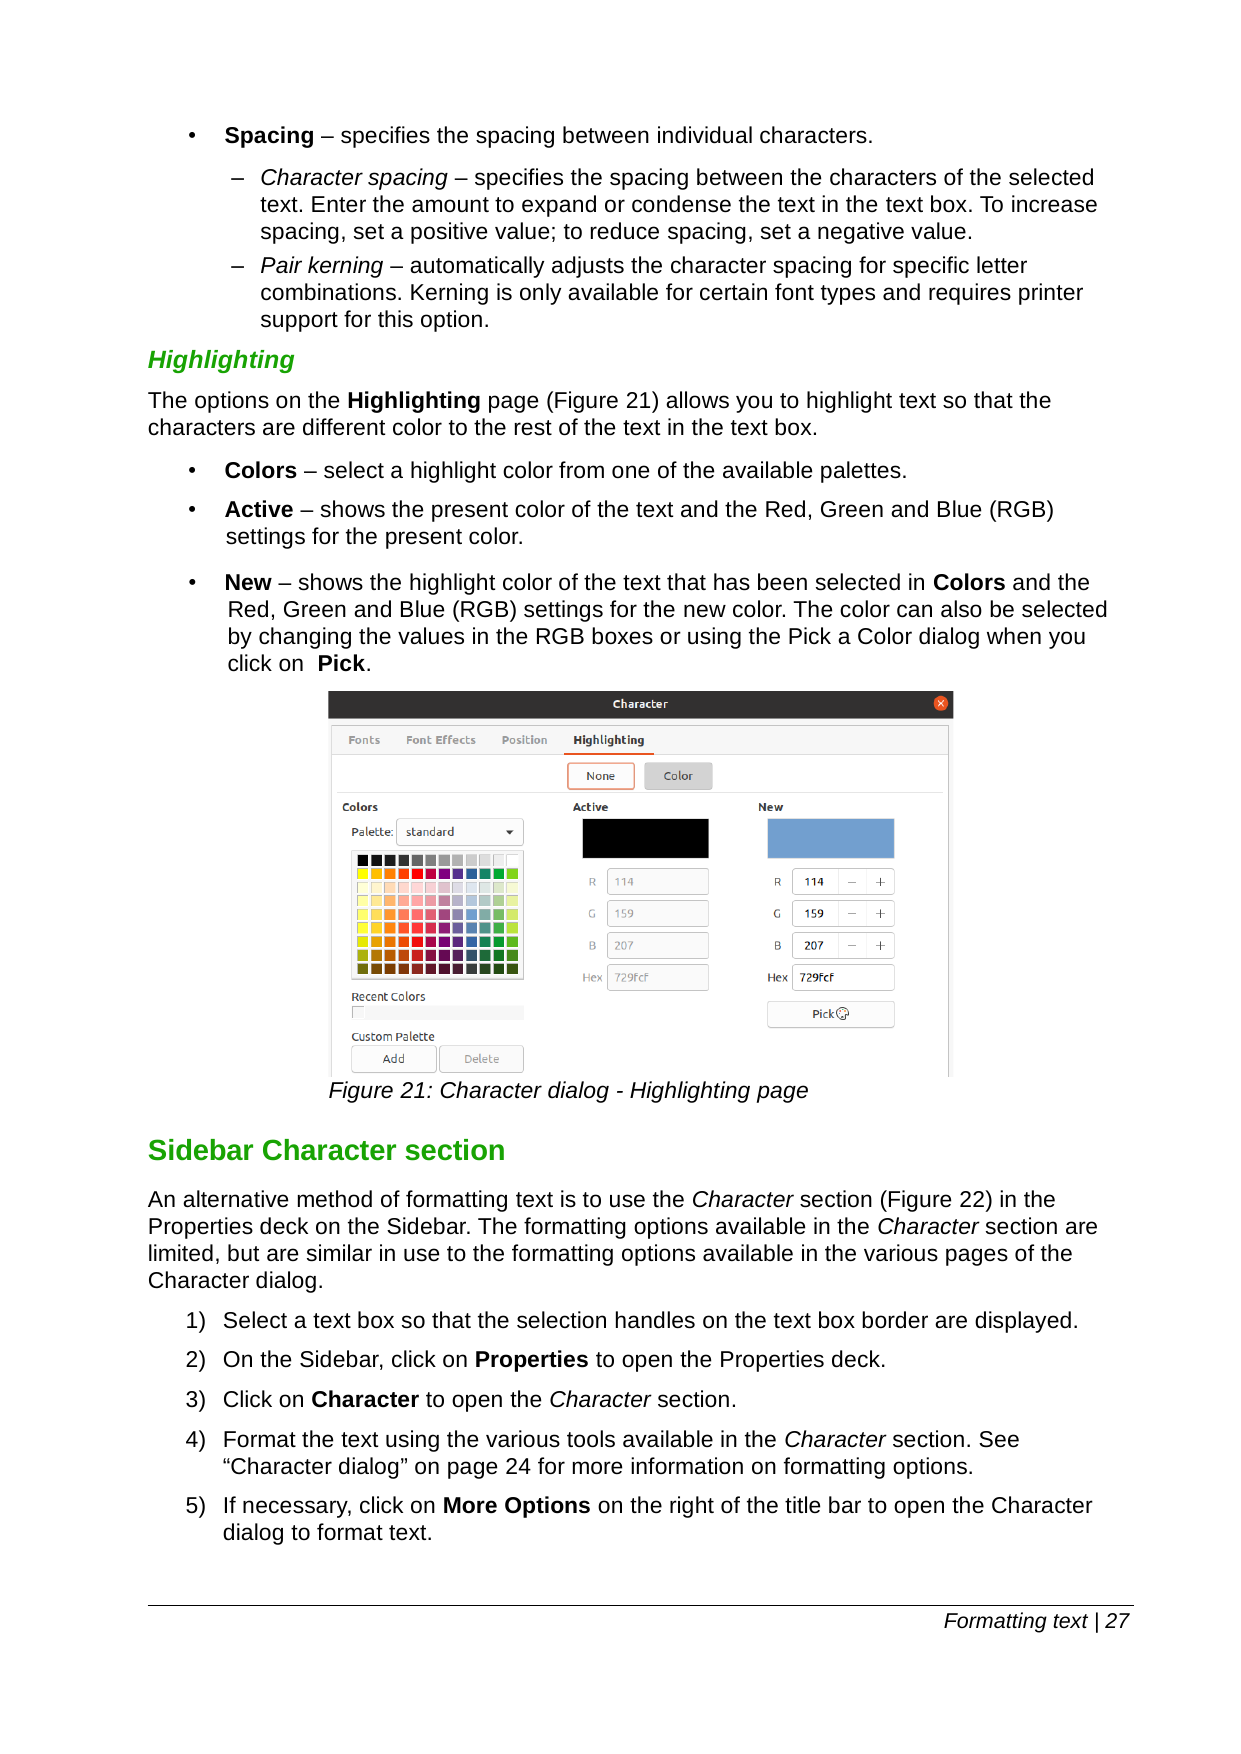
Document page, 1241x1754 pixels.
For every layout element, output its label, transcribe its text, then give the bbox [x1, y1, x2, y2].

list Spacing – specifies the spacing between individual characters. [185, 118, 1134, 151]
list Format the text using the various tools available in the Character section. See “Character dialog” on page 24 for more information on formatting options. [206, 1425, 1134, 1479]
list Active – shows the present color of the text and the Red, Green and Blue (RGB) settings for the present color. [185, 493, 1134, 553]
picture [328, 691, 954, 1077]
text The options on the Highlighting page (Figure 21) allows you to highlight text so that the characters are different color to the rest of the text in the text box. [148, 386, 1134, 441]
list New – shows the highlight color of the text that has been selected in Colors and the Red, Green and Blue (RGB) settings for the new color. The color can also be selected by changing the values in the RGB boxes or using the Pick a Color dialog when you click on Pick. [185, 565, 1134, 679]
text Figure 21: Character dialog - Highlighting page [328, 1077, 953, 1104]
list Character spacing – specifies the spacing between the characters of the selected text. Enter the amount to expand or condense the text in the text box. To increase spacing, set a positive value; to reduce spacing, set a negative value. [231, 163, 1134, 245]
text An alternative method of formatting text is to use the Character section (Figure 22) in the Properties deck on the Sidebar. The formatting options available in the Character section are limited, but are similar in use to the formatting options available in the various pages of the Character dialog. [148, 1185, 1134, 1294]
subtitle Highlighting [148, 345, 1134, 374]
list Select a text box so that the selection handles on the text box border are displayed. [206, 1306, 1134, 1333]
list Colors – select a highlight color from one of the available palettes. [185, 453, 1134, 483]
subtitle Sidebar Character section [148, 1133, 1134, 1167]
list On the Sidebar, click on Properties to open the Properties deck. [206, 1346, 1134, 1373]
list Click on Character to open the Character section. [206, 1385, 1134, 1412]
list Pair kerning – automatically adjusts the character spacing for specific letter combinations. Kerning is only available for certain font types and requires printer support for this option. [231, 251, 1134, 332]
list If necessary, click on More Options on the right of the title bar to open the Character dialog to format text. [206, 1492, 1134, 1546]
